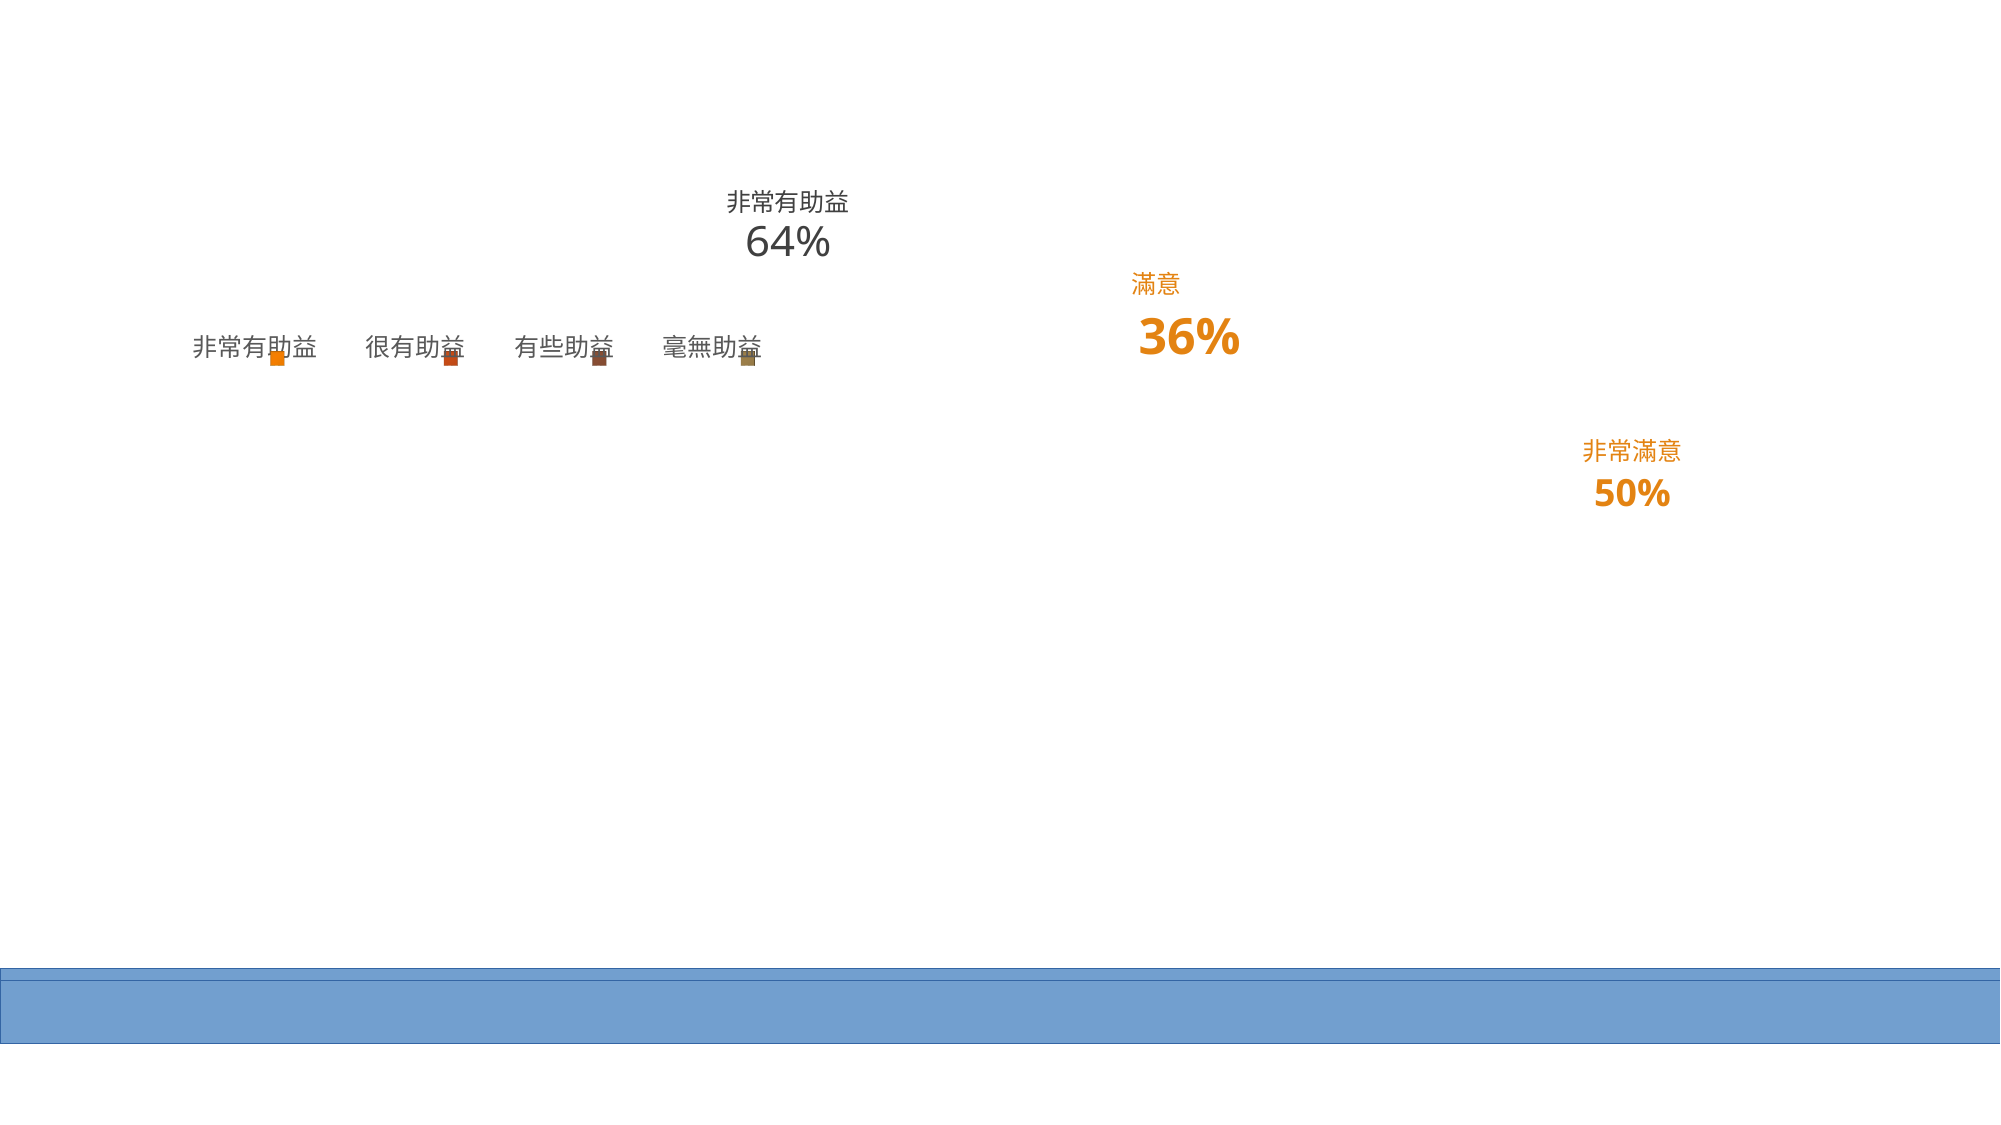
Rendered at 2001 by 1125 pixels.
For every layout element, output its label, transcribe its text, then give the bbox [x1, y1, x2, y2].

text 滿意 [1131, 214, 1274, 313]
text 非常滿意 [1471, 401, 1793, 475]
picture [443, 357, 458, 366]
picture [740, 357, 755, 366]
text 非常有助益 很有助益 有些助益 毫無助益 [192, 328, 906, 364]
picture [592, 357, 607, 366]
text 50% [1471, 475, 1793, 514]
text 非常有助益 [673, 182, 902, 218]
text 64% [673, 218, 902, 266]
text 36% [1138, 313, 1274, 364]
picture [270, 351, 285, 366]
